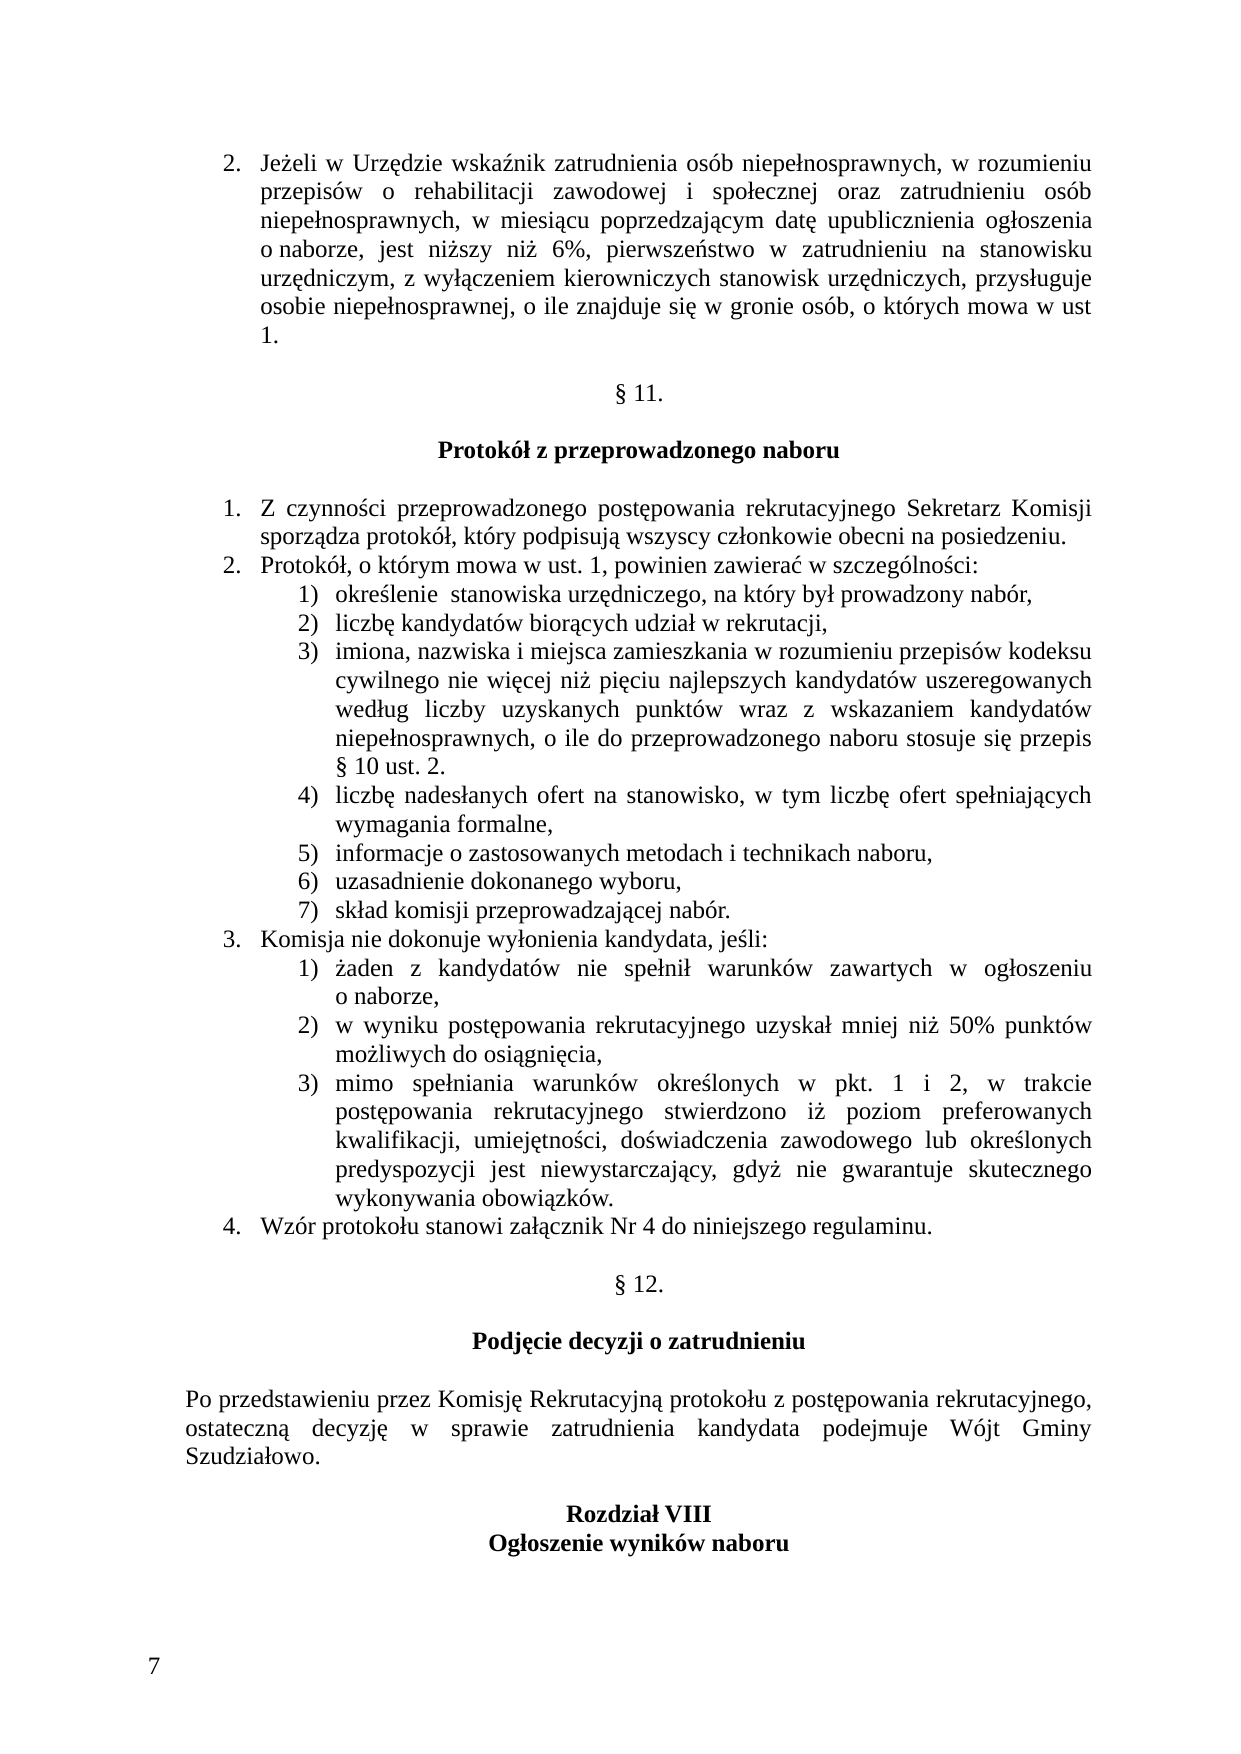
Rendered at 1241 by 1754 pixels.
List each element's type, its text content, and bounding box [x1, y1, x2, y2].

list liczbę kandydatów biorących udział w rekrutacji, [298, 608, 1093, 636]
text Rozdział VIII [185, 1499, 1093, 1528]
text Protokół z przeprowadzonego naboru [185, 435, 1093, 464]
list określenie stanowiska urzędniczego, na który był prowadzony nabór, [298, 579, 1093, 608]
list Jeżeli w Urzędzie wskaźnik zatrudnienia osób niepełnosprawnych, w rozumieniu przepisów o rehabilitacji zawodowej i społecznej oraz zatrudnieniu osób niepełnosprawnych, w miesiącu poprzedzającym datę upublicznienia ogłoszenia o naborze, jest niższy niż 6%, pierwszeństwo w zatrudnieniu na stanowisku urzędniczym, z wyłączeniem kierowniczych stanowisk urzędniczych, przysługuje osobie niepełnosprawnej, o ile znajduje się w gronie osób, o których mowa w ust 1. [223, 148, 1093, 349]
list skład komisji przeprowadzającej nabór. [298, 895, 1093, 924]
list informacje o zastosowanych metodach i technikach naboru, [298, 838, 1093, 866]
list uzasadnienie dokonanego wyboru, [298, 866, 1093, 895]
text Po przedstawieniu przez Komisję Rekrutacyjną protokołu z postępowania rekrutacyjnego, ostateczną decyzję w sprawie zatrudnienia kandydata podejmuje Wójt Gminy Szudziałowo. [185, 1384, 1093, 1470]
list w wyniku postępowania rekrutacyjnego uzyskał mniej niż 50% punktów możliwych do osiągnięcia, [298, 1010, 1093, 1068]
list mimo spełniania warunków określonych w pkt. 1 i 2, w trakcie postępowania rekrutacyjnego stwierdzono iż poziom preferowanych kwalifikacji, umiejętności, doświadczenia zawodowego lub określonych predyspozycji jest niewystarczający, gdyż nie gwarantuje skutecznego wykonywania obowiązków. [298, 1068, 1093, 1211]
list Protokół, o którym mowa w ust. 1, powinien zawierać w szczególności: [223, 550, 1093, 579]
list imiona, nazwiska i miejsca zamieszkania w rozumieniu przepisów kodeksu cywilnego nie więcej niż pięciu najlepszych kandydatów uszeregowanych według liczby uzyskanych punktów wraz z wskazaniem kandydatów niepełnosprawnych, o ile do przeprowadzonego naboru stosuje się przepis § 10 ust. 2. [298, 636, 1093, 780]
text § 12. [185, 1269, 1093, 1298]
text § 11. [185, 378, 1093, 406]
list żaden z kandydatów nie spełnił warunków zawartych w ogłoszeniu o naborze, [298, 953, 1093, 1010]
list Z czynności przeprowadzonego postępowania rekrutacyjnego Sekretarz Komisji sporządza protokół, który podpisują wszyscy członkowie obecni na posiedzeniu. [223, 493, 1093, 550]
text Ogłoszenie wyników naboru [185, 1528, 1093, 1556]
text Podjęcie decyzji o zatrudnieniu [185, 1326, 1093, 1355]
list Wzór protokołu stanowi załącznik Nr 4 do niniejszego regulaminu. [223, 1211, 1093, 1240]
list Komisja nie dokonuje wyłonienia kandydata, jeśli: [223, 924, 1093, 953]
list liczbę nadesłanych ofert na stanowisko, w tym liczbę ofert spełniających wymagania formalne, [298, 780, 1093, 838]
